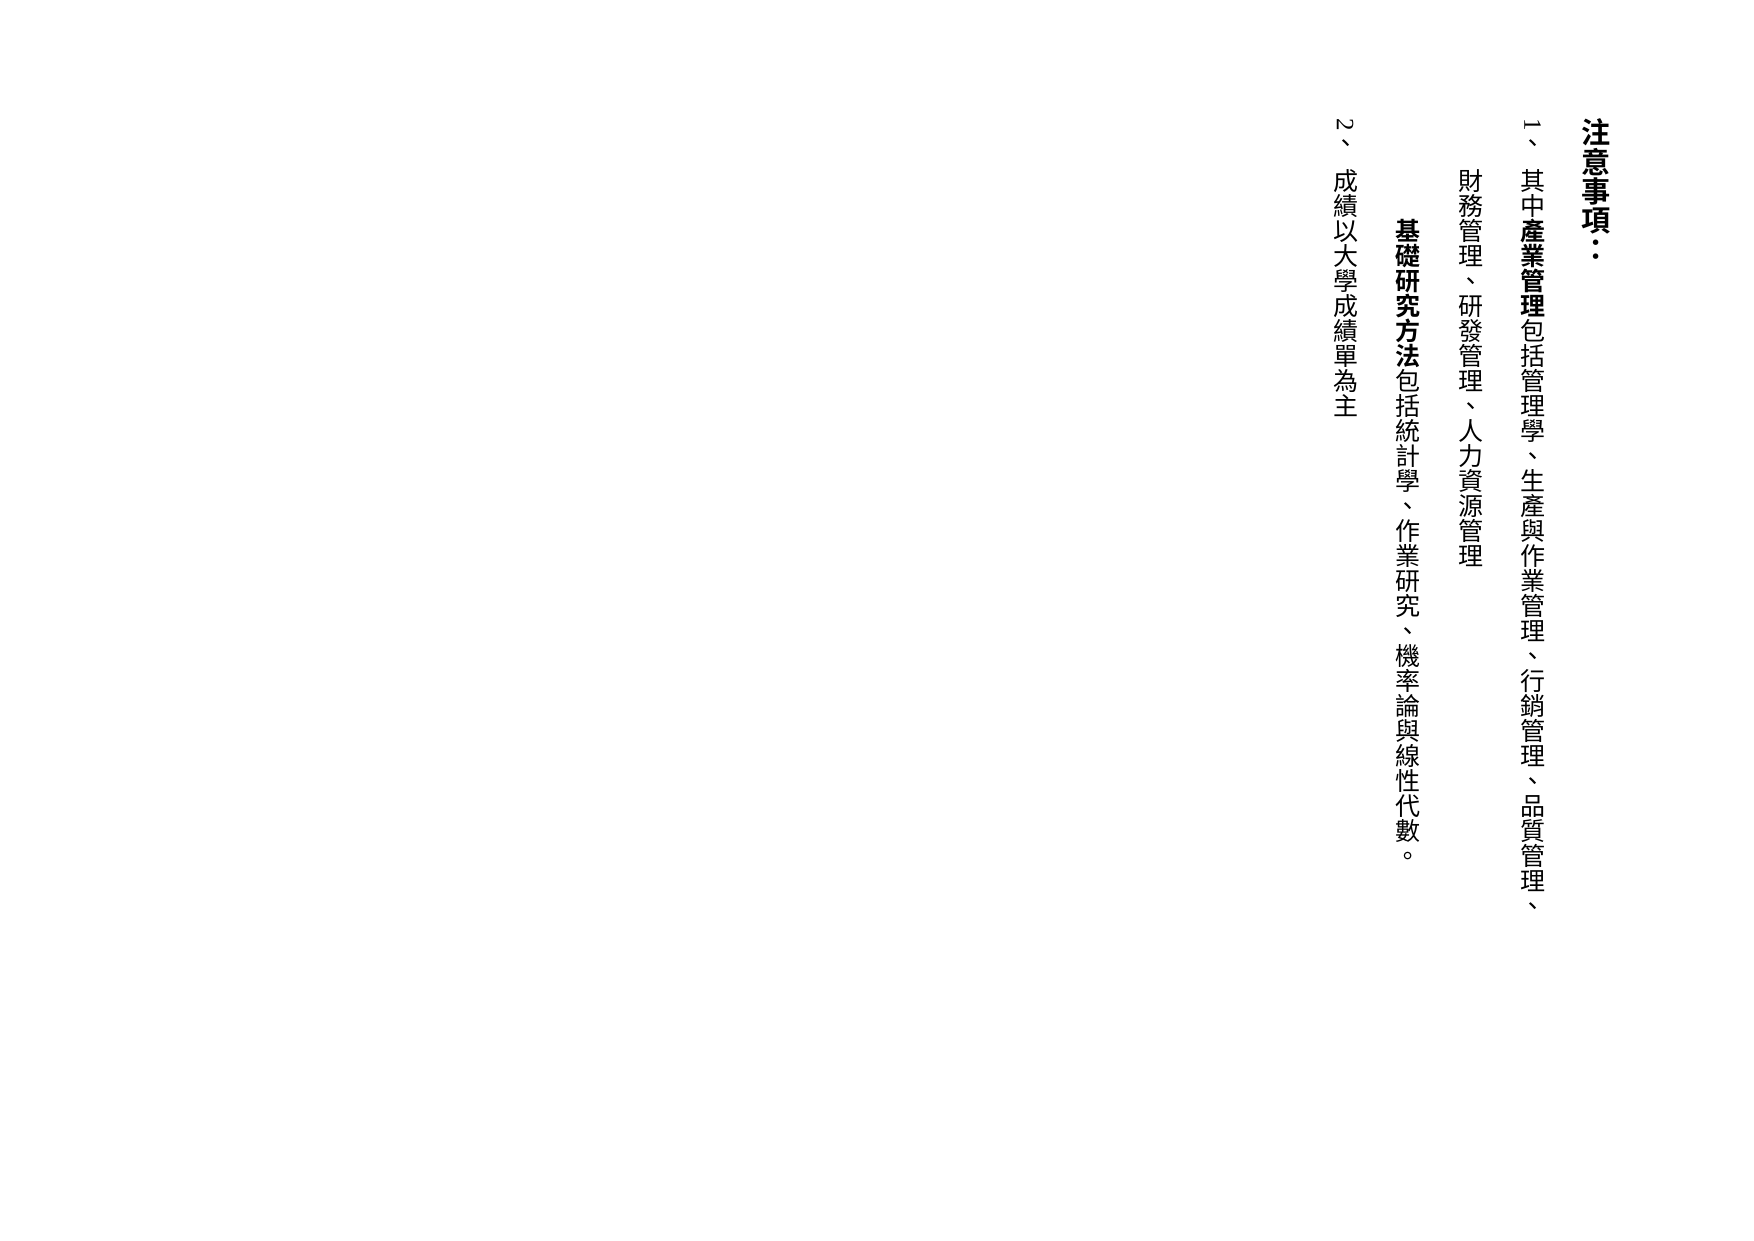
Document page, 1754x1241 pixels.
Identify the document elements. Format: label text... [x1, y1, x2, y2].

list 成績以大學成績單為主 [1314, 118, 1377, 1122]
list 其中產業管理包括管理學、生產與作業管理、行銷管理、品質管理、 [1502, 118, 1564, 1122]
text 基礎研究方法包括統計學、作業研究、機率論與線性代數。 [1377, 118, 1439, 1122]
text 注意事項： [1564, 118, 1627, 1122]
text 財務管理、研發管理、人力資源管理 [1439, 168, 1502, 1122]
